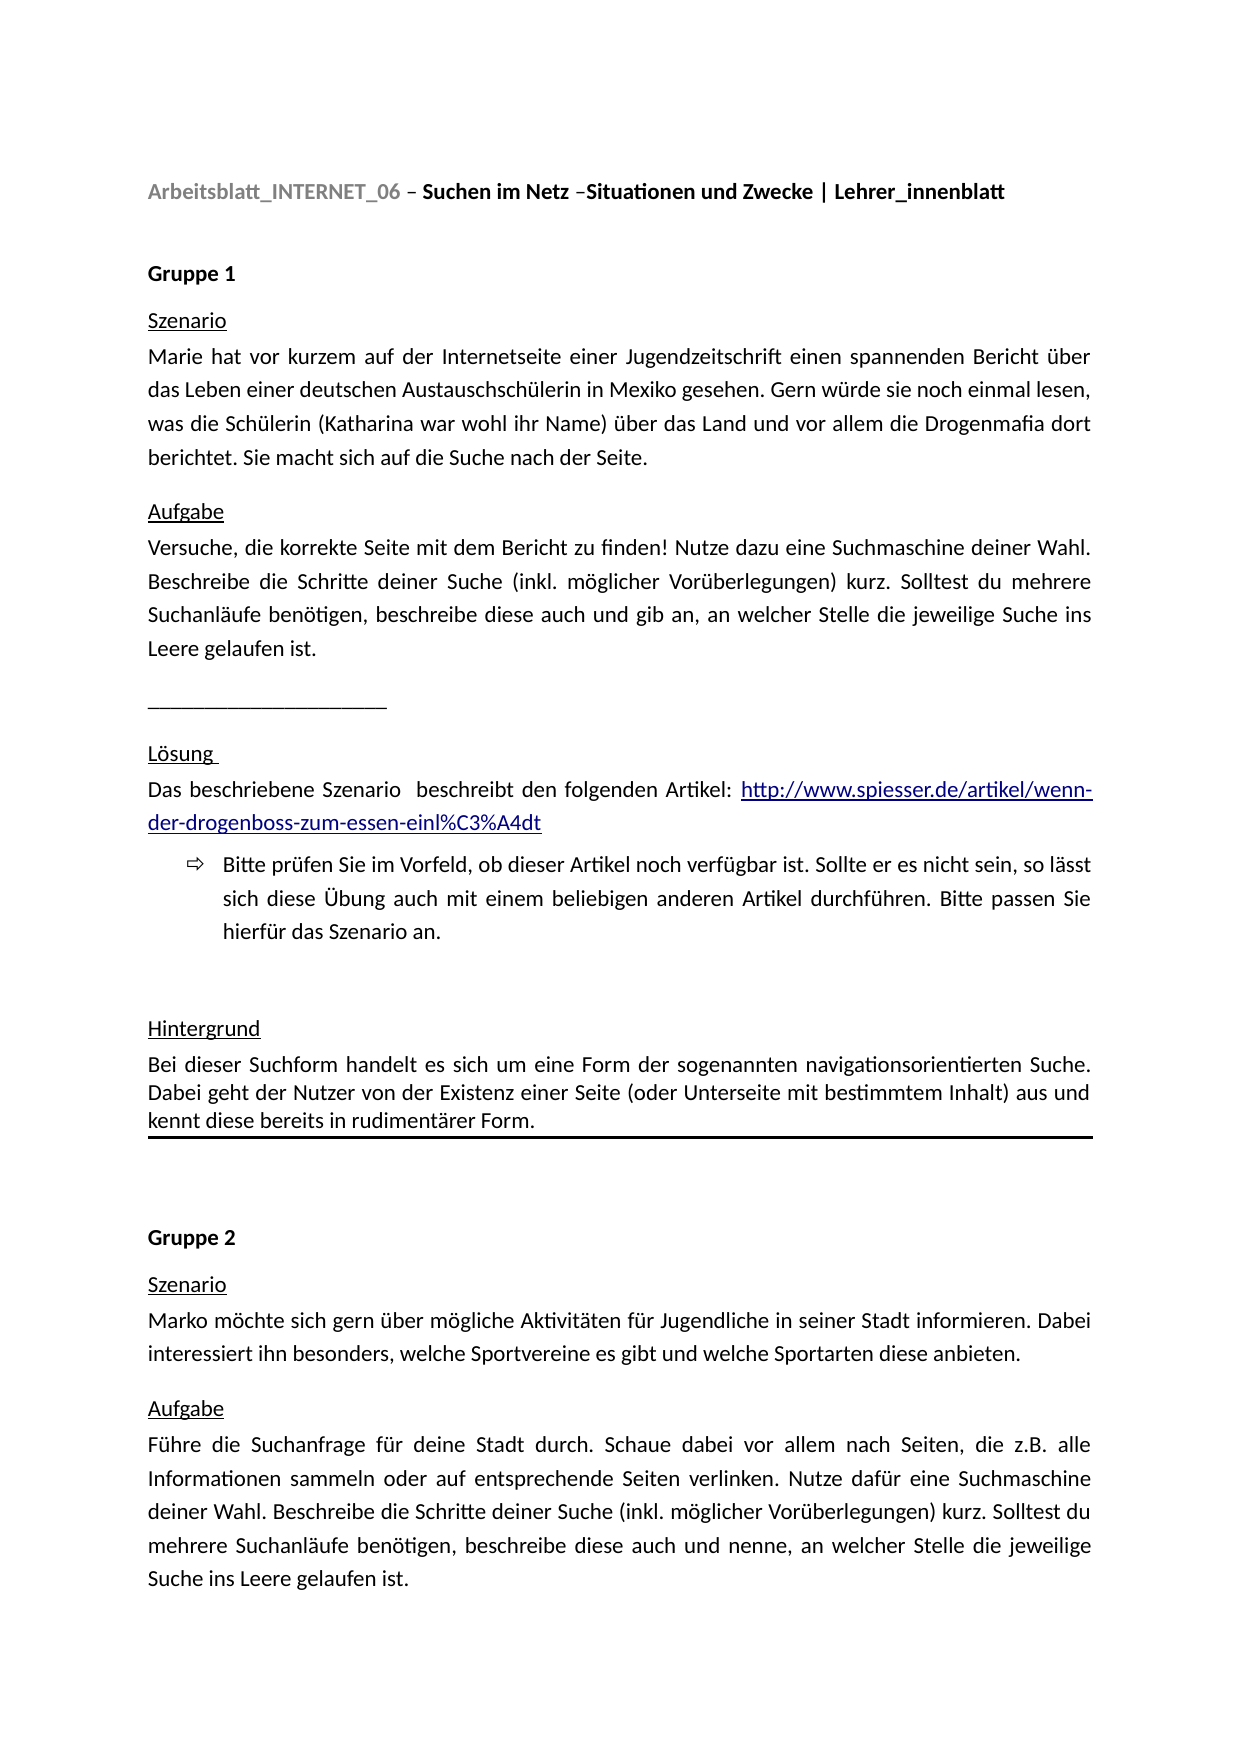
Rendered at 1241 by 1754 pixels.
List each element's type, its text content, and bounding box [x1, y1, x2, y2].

subtitle Szenario [148, 1270, 1093, 1298]
text Führe die Suchanfrage für deine Stadt durch. Schaue dabei vor allem nach Seiten, die z.B. alle Informationen sammeln oder auf entsprechende Seiten verlinken. Nutze dafür eine Suchmaschine deiner Wahl. Beschreibe die Schritte deiner Suche (inkl. möglicher Vorüberlegungen) kurz. Solltest du mehrere Suchanläufe benötigen, beschreibe diese auch und nenne, an welcher Stelle die jeweilige Suche ins Leere gelaufen ist. [148, 1430, 1093, 1592]
text Das beschriebene Szenario beschreibt den folgenden Artikel: http://www.spiesser.de/artikel/wenn-der-drogenboss-zum-essen-einl%C3%A4dt [148, 775, 1093, 837]
text _____________________ [148, 684, 1093, 712]
subtitle Lösung [148, 739, 1093, 767]
subtitle Aufgabe [148, 1394, 1093, 1422]
text Marie hat vor kurzem auf der Internetseite einer Jugendzeitschrift einen spannenden Bericht über das Leben einer deutschen Austauschschülerin in Mexiko gesehen. Gern würde sie noch einmal lesen, was die Schülerin (Katharina war wohl ihr Name) über das Land und vor allem die Drogenmafia dort berichtet. Sie macht sich auf die Suche nach der Seite. [148, 342, 1093, 471]
subtitle Szenario [148, 306, 1093, 334]
subtitle Hintergrund [148, 1014, 1093, 1042]
list Bitte prüfen Sie im Vorfeld, ob dieser Artikel noch verfügbar ist. Sollte er es nicht sein, so lässt sich diese Übung auch mit einem beliebigen anderen Artikel durchführen. Bitte passen Sie hierfür das Szenario an. [185, 850, 1093, 946]
subtitle Gruppe 2 [148, 1223, 1093, 1251]
subtitle Arbeitsblatt_INTERNET_06 – Suchen im Netz –Situationen und Zwecke | Lehrer_innenblatt [148, 177, 1093, 205]
text Versuche, die korrekte Seite mit dem Bericht zu finden! Nutze dazu eine Suchmaschine deiner Wahl. Beschreibe die Schritte deiner Suche (inkl. möglicher Vorüberlegungen) kurz. Solltest du mehrere Suchanläufe benötigen, beschreibe diese auch und gib an, an welcher Stelle die jeweilige Suche ins Leere gelaufen ist. [148, 533, 1093, 662]
subtitle Gruppe 1 [148, 259, 1093, 287]
subtitle Aufgabe [148, 497, 1093, 525]
text Marko möchte sich gern über mögliche Aktivitäten für Jugendliche in seiner Stadt informieren. Dabei interessiert ihn besonders, welche Sportvereine es gibt und welche Sportarten diese anbieten. [148, 1306, 1093, 1368]
text Bei dieser Suchform handelt es sich um eine Form der sogenannten navigationsorientierten Suche. Dabei geht der Nutzer von der Existenz einer Seite (oder Unterseite mit bestimmtem Inhalt) aus und kennt diese bereits in rudimentärer Form. [148, 1050, 1093, 1136]
